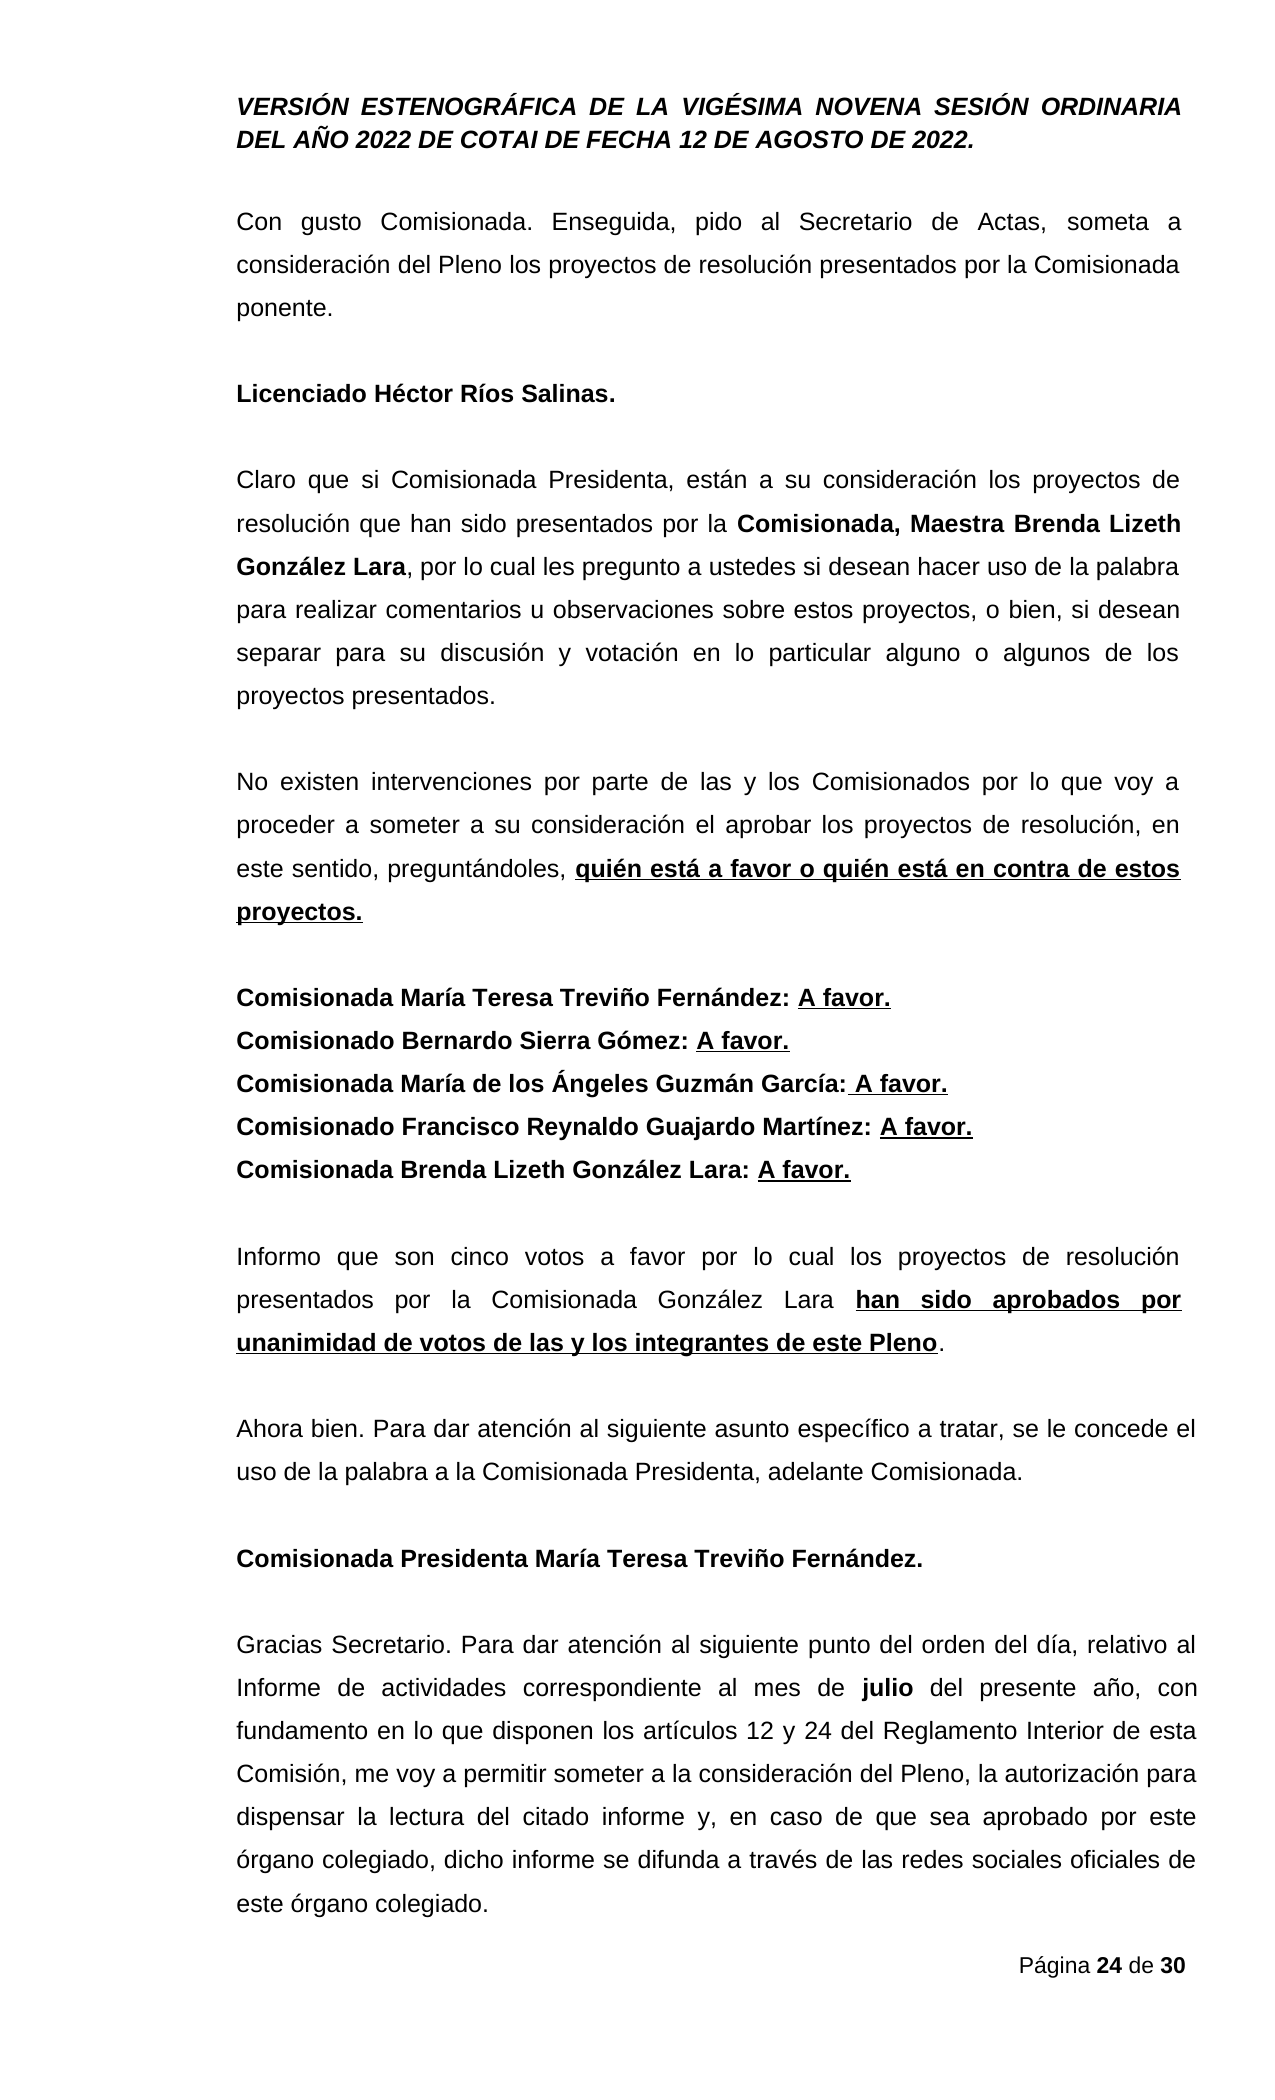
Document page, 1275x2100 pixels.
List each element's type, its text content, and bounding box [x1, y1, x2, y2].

text No existen intervenciones por parte de las y los Comisionados por lo que voy a proceder a someter a su consideración el aprobar los proyectos de resolución, en este sentido, preguntándoles, quién está a favor o quién está en contra de estos proyectos. [236, 767, 1181, 926]
text Comisionada Presidenta María Teresa Treviño Fernández. [236, 1544, 1198, 1572]
text Comisionada María de los Ángeles Guzmán García: A favor. [236, 1069, 1181, 1098]
text Informo que son cinco votos a favor por lo cual los proyectos de resolución presentados por la Comisionada González Lara han sido aprobados por unanimidad de votos de las y los integrantes de este Pleno. [236, 1242, 1181, 1357]
text Con gusto Comisionada. Enseguida, pido al Secretario de Actas, someta a consideración del Pleno los proyectos de resolución presentados por la Comisionada ponente. [236, 207, 1181, 322]
text Gracias Secretario. Para dar atención al siguiente punto del orden del día, relativo al Informe de actividades correspondiente al mes de julio del presente año, con fundamento en lo que disponen los artículos 12 y 24 del Reglamento Interior de esta Comisión, me voy a permitir someter a la consideración del Pleno, la autorización para dispensar la lectura del citado informe y, en caso de que sea aprobado por este órgano colegiado, dicho informe se difunda a través de las redes sociales oficiales de este órgano colegiado. [236, 1630, 1198, 1917]
text Comisionada Brenda Lizeth González Lara: A favor. [236, 1156, 1181, 1184]
text Claro que si Comisionada Presidenta, están a su consideración los proyectos de resolución que han sido presentados por la Comisionada, Maestra Brenda Lizeth González Lara, por lo cual les pregunto a ustedes si desean hacer uso de la palabra para realizar comentarios u observaciones sobre estos proyectos, o bien, si desean separar para su discusión y votación en lo particular alguno o algunos de los proyectos presentados. [236, 466, 1181, 710]
text Comisionado Francisco Reynaldo Guajardo Martínez: A favor. [236, 1112, 1181, 1141]
text Comisionada María Teresa Treviño Fernández: A favor. [236, 983, 1181, 1012]
text Licenciado Héctor Ríos Salinas. [236, 379, 1181, 408]
text Ahora bien. Para dar atención al siguiente asunto específico a tratar, se le concede el uso de la palabra a la Comisionada Presidenta, adelante Comisionada. [236, 1414, 1198, 1486]
text Comisionado Bernardo Sierra Gómez: A favor. [236, 1026, 1181, 1055]
